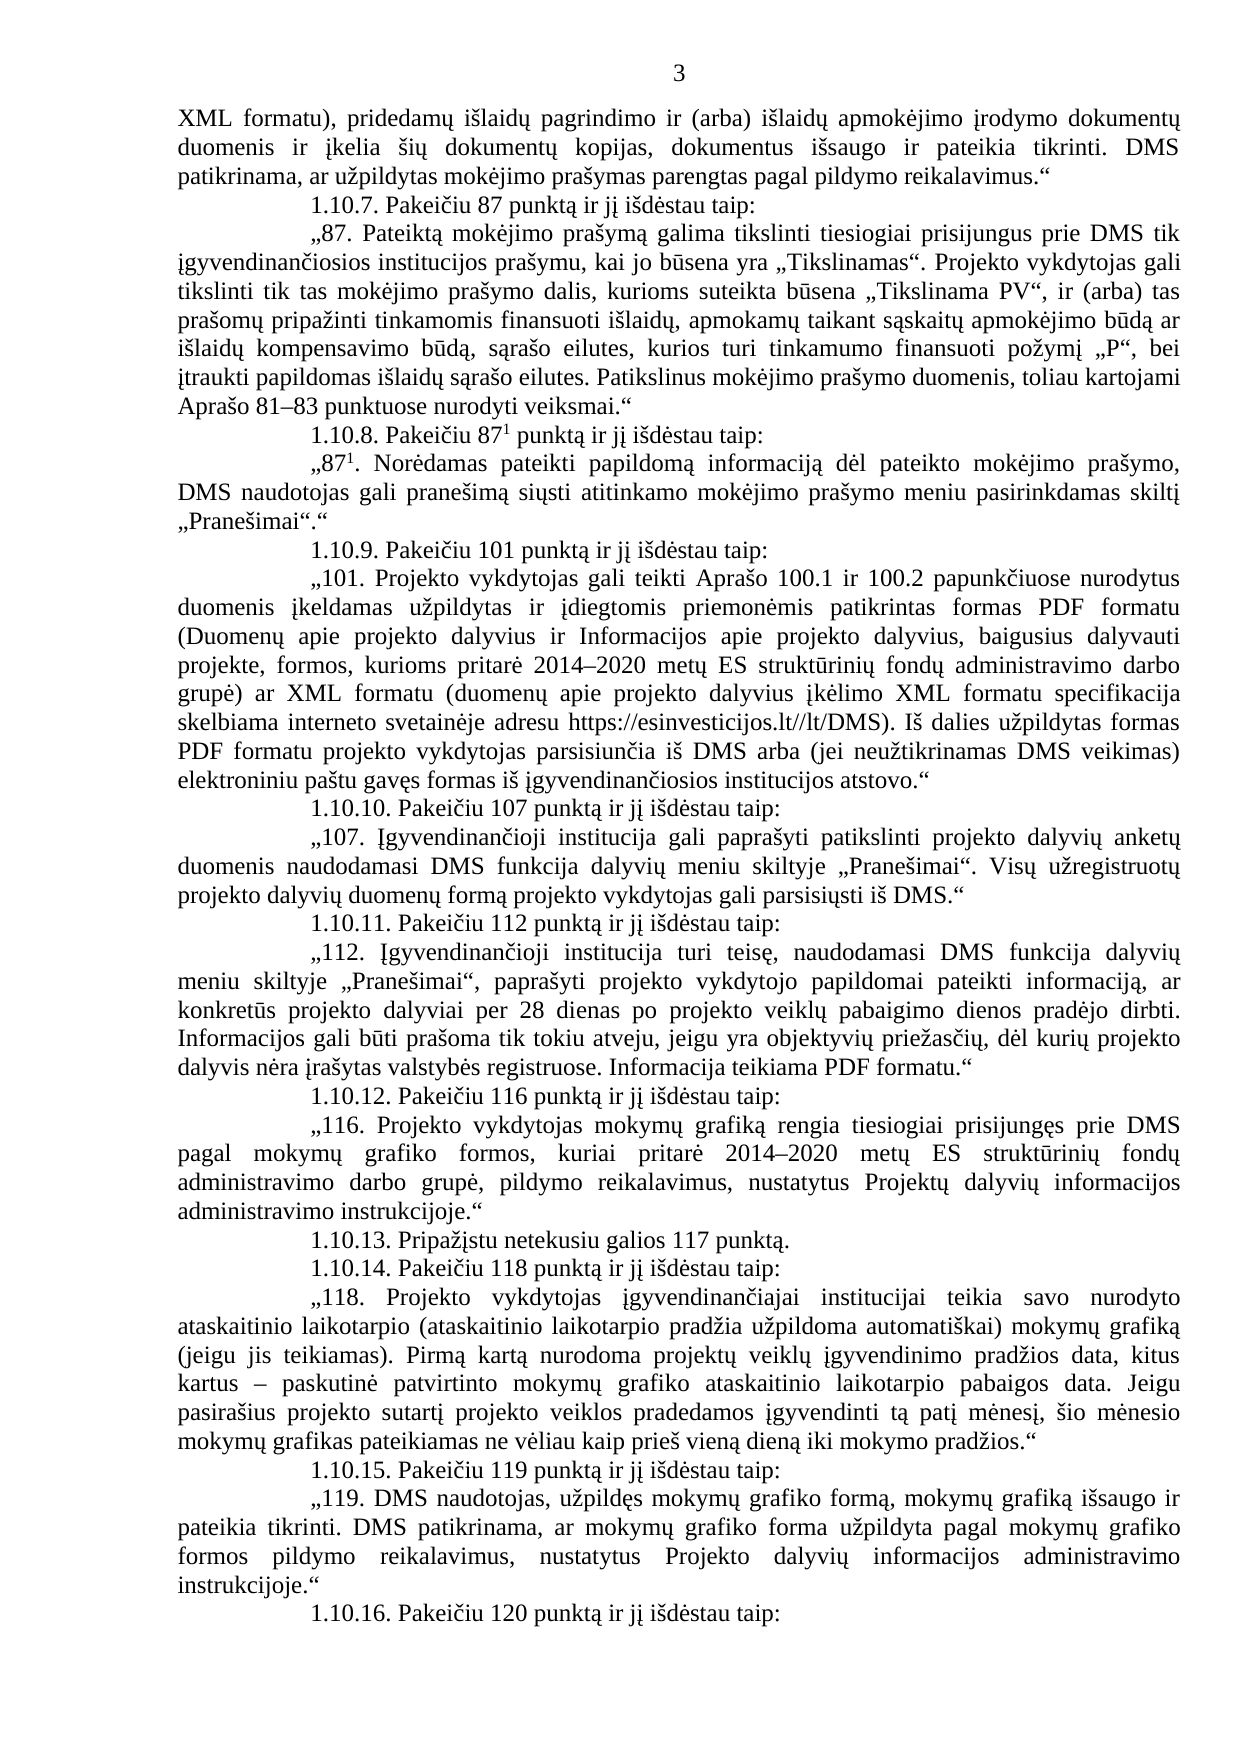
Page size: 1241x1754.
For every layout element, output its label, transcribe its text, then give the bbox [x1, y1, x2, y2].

text 1.10.15. Pakeičiu 119 punktą ir jį išdėstau taip: [177, 1455, 1181, 1483]
text 1.10.12. Pakeičiu 116 punktą ir jį išdėstau taip: [177, 1081, 1181, 1110]
text XML formatu), pridedamų išlaidų pagrindimo ir (arba) išlaidų apmokėjimo įrodymo dokumentų duomenis ir įkelia šių dokumentų kopijas, dokumentus išsaugo ir pateikia tikrinti. DMS patikrinama, ar užpildytas mokėjimo prašymas parengtas pagal pildymo reikalavimus.“ [177, 103, 1181, 190]
text „101. Projekto vykdytojas gali teikti Aprašo 100.1 ir 100.2 papunkčiuose nurodytus duomenis įkeldamas užpildytas ir įdiegtomis priemonėmis patikrintas formas PDF formatu (Duomenų apie projekto dalyvius ir Informacijos apie projekto dalyvius, baigusius dalyvauti projekte, formos, kurioms pritarė 2014–2020 metų ES struktūrinių fondų administravimo darbo grupė) ar XML formatu (duomenų apie projekto dalyvius įkėlimo XML formatu specifikacija skelbiama interneto svetainėje adresu https://esinvesticijos.lt//lt/DMS). Iš dalies užpildytas formas PDF formatu projekto vykdytojas parsisiunčia iš DMS arba (jei neužtikrinamas DMS veikimas) elektroniniu paštu gavęs formas iš įgyvendinančiosios institucijos atstovo.“ [177, 563, 1181, 793]
text „87. Pateiktą mokėjimo prašymą galima tikslinti tiesiogiai prisijungus prie DMS tik įgyvendinančiosios institucijos prašymu, kai jo būsena yra „Tikslinamas“. Projekto vykdytojas gali tikslinti tik tas mokėjimo prašymo dalis, kurioms suteikta būsena „Tikslinama PV“, ir (arba) tas prašomų pripažinti tinkamomis finansuoti išlaidų, apmokamų taikant sąskaitų apmokėjimo būdą ar išlaidų kompensavimo būdą, sąrašo eilutes, kurios turi tinkamumo finansuoti požymį „P“, bei įtraukti papildomas išlaidų sąrašo eilutes. Patikslinus mokėjimo prašymo duomenis, toliau kartojami Aprašo 81–83 punktuose nurodyti veiksmai.“ [177, 218, 1181, 420]
text „107. Įgyvendinančioji institucija gali paprašyti patikslinti projekto dalyvių anketų duomenis naudodamasi DMS funkcija dalyvių meniu skiltyje „Pranešimai“. Visų užregistruotų projekto dalyvių duomenų formą projekto vykdytojas gali parsisiųsti iš DMS.“ [177, 822, 1181, 908]
text 1.10.11. Pakeičiu 112 punktą ir jį išdėstau taip: [177, 908, 1181, 937]
text 1.10.7. Pakeičiu 87 punktą ir jį išdėstau taip: [177, 190, 1181, 218]
text „116. Projekto vykdytojas mokymų grafiką rengia tiesiogiai prisijungęs prie DMS pagal mokymų grafiko formos, kuriai pritarė 2014–2020 metų ES struktūrinių fondų administravimo darbo grupė, pildymo reikalavimus, nustatytus Projektų dalyvių informacijos administravimo instrukcijoje.“ [177, 1110, 1181, 1225]
text „112. Įgyvendinančioji institucija turi teisę, naudodamasi DMS funkcija dalyvių meniu skiltyje „Pranešimai“, paprašyti projekto vykdytojo papildomai pateikti informaciją, ar konkretūs projekto dalyviai per 28 dienas po projekto veiklų pabaigimo dienos pradėjo dirbti. Informacijos gali būti prašoma tik tokiu atveju, jeigu yra objektyvių priežasčių, dėl kurių projekto dalyvis nėra įrašytas valstybės registruose. Informacija teikiama PDF formatu.“ [177, 937, 1181, 1081]
text 1.10.8. Pakeičiu 871 punktą ir jį išdėstau taip: [177, 420, 1181, 448]
text „118. Projekto vykdytojas įgyvendinančiajai institucijai teikia savo nurodyto ataskaitinio laikotarpio (ataskaitinio laikotarpio pradžia užpildoma automatiškai) mokymų grafiką (jeigu jis teikiamas). Pirmą kartą nurodoma projektų veiklų įgyvendinimo pradžios data, kitus kartus – paskutinė patvirtinto mokymų grafiko ataskaitinio laikotarpio pabaigos data. Jeigu pasirašius projekto sutartį projekto veiklos pradedamos įgyvendinti tą patį mėnesį, šio mėnesio mokymų grafikas pateikiamas ne vėliau kaip prieš vieną dieną iki mokymo pradžios.“ [177, 1282, 1181, 1455]
text 1.10.16. Pakeičiu 120 punktą ir jį išdėstau taip: [177, 1598, 1181, 1627]
text 1.10.9. Pakeičiu 101 punktą ir jį išdėstau taip: [177, 535, 1181, 563]
text 1.10.10. Pakeičiu 107 punktą ir jį išdėstau taip: [177, 793, 1181, 822]
text 1.10.13. Pripažįstu netekusiu galios 117 punktą. [177, 1225, 1181, 1253]
text 1.10.14. Pakeičiu 118 punktą ir jį išdėstau taip: [177, 1253, 1181, 1282]
text „119. DMS naudotojas, užpildęs mokymų grafiko formą, mokymų grafiką išsaugo ir pateikia tikrinti. DMS patikrinama, ar mokymų grafiko forma užpildyta pagal mokymų grafiko formos pildymo reikalavimus, nustatytus Projekto dalyvių informacijos administravimo instrukcijoje.“ [177, 1483, 1181, 1598]
text „871. Norėdamas pateikti papildomą informaciją dėl pateikto mokėjimo prašymo, DMS naudotojas gali pranešimą siųsti atitinkamo mokėjimo prašymo meniu pasirinkdamas skiltį „Pranešimai“.“ [177, 448, 1181, 535]
